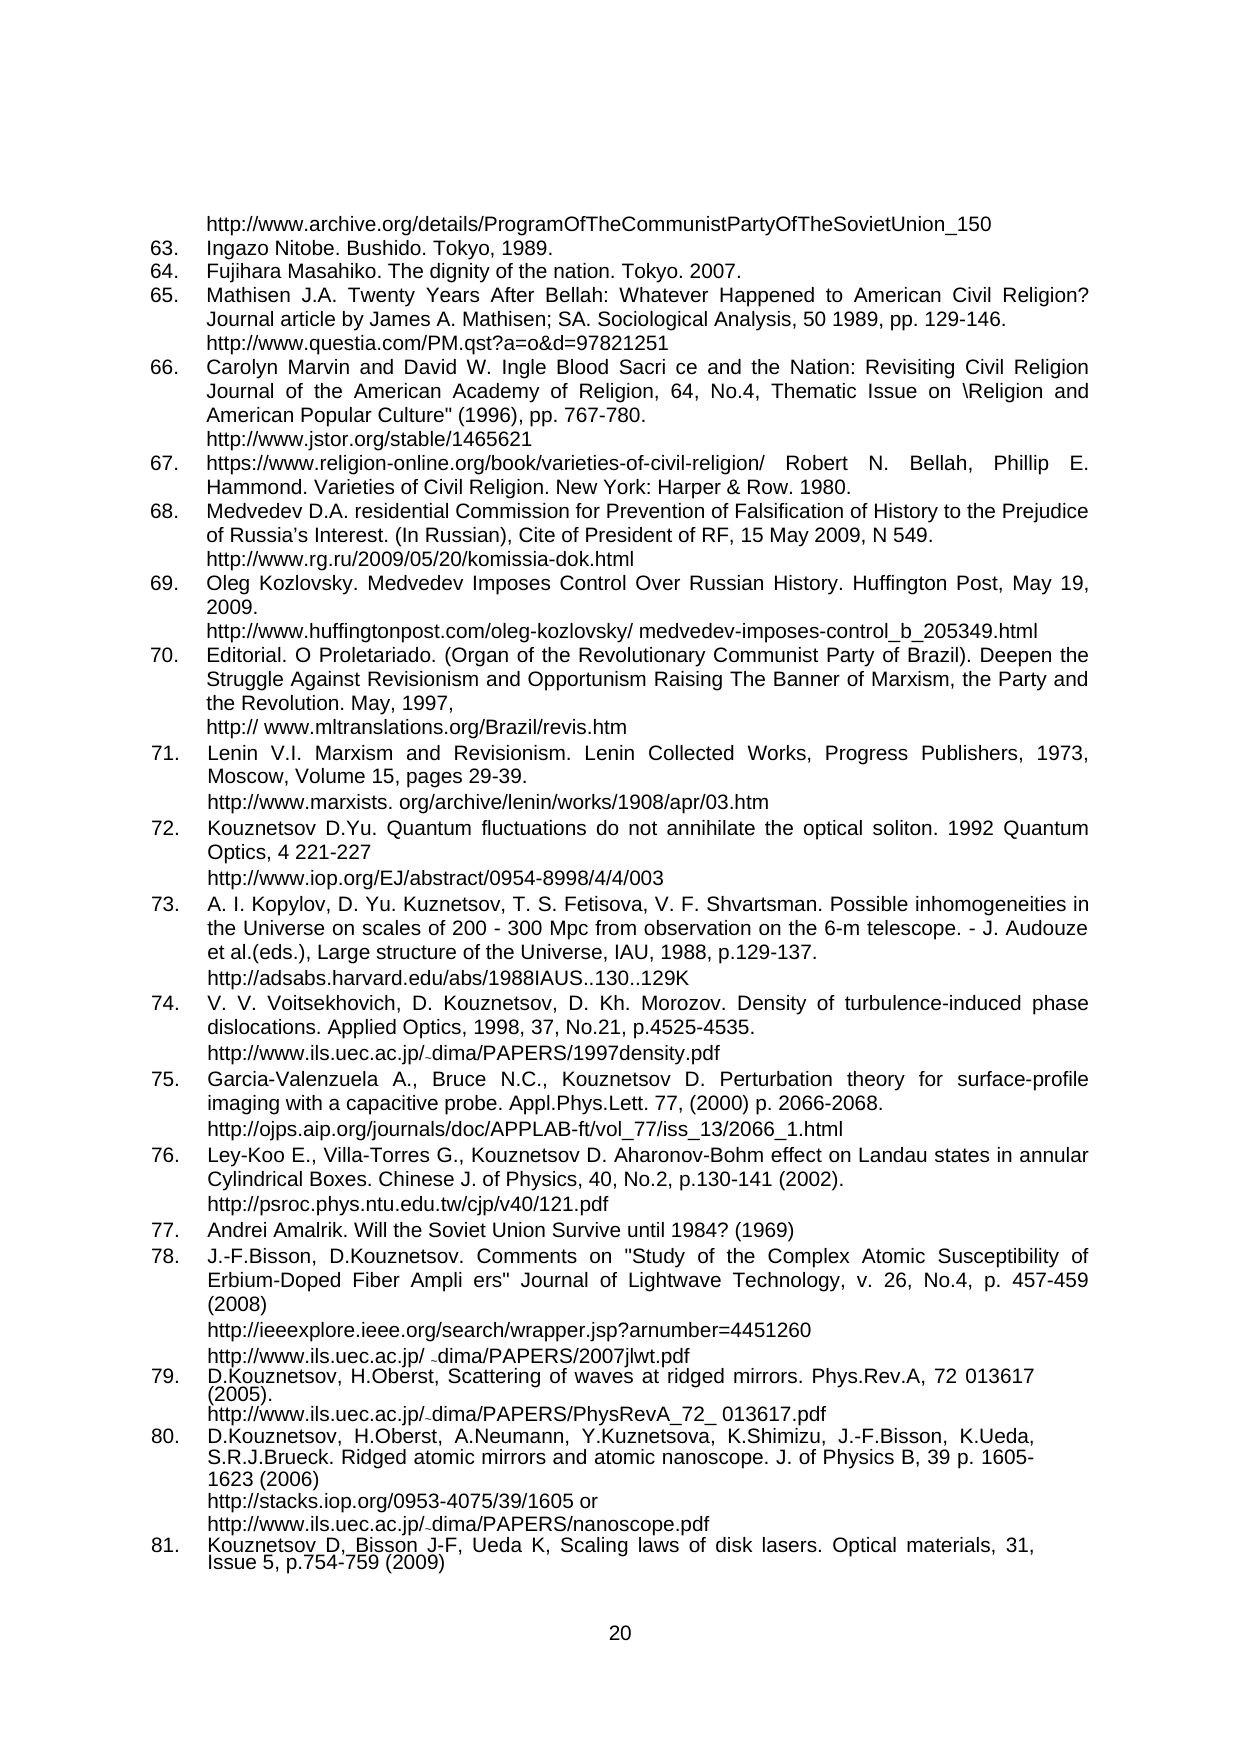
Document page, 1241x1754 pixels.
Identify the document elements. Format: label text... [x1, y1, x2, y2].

list Medvedev D.A. residential Commission for Prevention of Falsification of History to the Prejudice of Russia’s Interest. (In Russian), Cite of President of RF, 15 May 2009, N 549. [150, 499, 1090, 547]
list http://psroc.phys.ntu.edu.tw/cjp/v40/121.pdf [207, 1192, 1090, 1216]
list Fujihara Masahiko. The dignity of the nation. Tokyo. 2007. [150, 259, 1090, 283]
list http://www.archive.org/details/ProgramOfTheCommunistPartyOfTheSovietUnion_150 [206, 211, 1090, 235]
list Andrei Amalrik. Will the Soviet Union Survive until 1984? (1969) [151, 1218, 1090, 1242]
list Kouznetsov D.Yu. Quantum fluctuations do not annihilate the optical soliton. 1992 Quantum Optics, 4 221-227 [151, 816, 1090, 864]
list A. I. Kopylov, D. Yu. Kuznetsov, T. S. Fetisova, V. F. Shvartsman. Possible inhomogeneities in the Universe on scales of 200 - 300 Mpc from observation on the 6-m telescope. - J. Audouze et al.(eds.), Large structure of the Universe, IAU, 1988, p.129-137. [151, 892, 1090, 963]
list Carolyn Marvin and David W. Ingle Blood Sacri ce and the Nation: Revisiting Civil Religion Journal of the American Academy of Religion, 64, No.4, Thematic Issue on \Religion and American Popular Culture" (1996), pp. 767-780. [150, 355, 1090, 427]
list https://www.religion-online.org/book/varieties-of-civil-religion/ Robert N. Bellah, Phillip E. Hammond. Varieties of Civil Religion. New York: Harper & Row. 1980. [150, 451, 1090, 499]
list http://ieeexplore.ieee.org/search/wrapper.jsp?arnumber=4451260 [207, 1318, 1090, 1342]
list Garcia-Valenzuela A., Bruce N.C., Kouznetsov D. Perturbation theory for surface-profile imaging with a capacitive probe. Appl.Phys.Lett. 77, (2000) p. 2066-2068. [151, 1067, 1090, 1115]
list http://www.jstor.org/stable/1465621 [206, 427, 1090, 451]
list http://www.ils.uec.ac.jp/~dima/PAPERS/1997density.pdf [207, 1041, 1090, 1065]
list http://adsabs.harvard.edu/abs/1988IAUS..130..129K [207, 965, 1090, 989]
list Ley-Koo E., Villa-Torres G., Kouznetsov D. Aharonov-Bohm effect on Landau states in annular Cylindrical Boxes. Chinese J. of Physics, 40, No.2, p.130-141 (2002). [151, 1142, 1090, 1190]
list Oleg Kozlovsky. Medvedev Imposes Control Over Russian History. Huffington Post, May 19, 2009. [150, 571, 1090, 619]
list http://stacks.iop.org/0953-4075/39/1605 or [207, 1492, 1035, 1513]
list http://www.iop.org/EJ/abstract/0954-8998/4/4/003 [207, 866, 1090, 890]
list http://ojps.aip.org/journals/doc/APPLAB-ft/vol_77/iss_13/2066_1.html [207, 1117, 1090, 1141]
list http://www.rg.ru/2009/05/20/komissia-dok.html [206, 547, 1090, 571]
list http://www.questia.com/PM.qst?a=o&d=97821251 [206, 331, 1090, 355]
list http://www.ils.uec.ac.jp/ ~dima/PAPERS/2007jlwt.pdf [207, 1343, 1090, 1367]
list Editorial. O Proletariado. (Organ of the Revolutionary Communist Party of Brazil). Deepen the Struggle Against Revisionism and Opportunism Raising The Banner of Marxism, the Party and the Revolution. May, 1997, [150, 643, 1090, 714]
list http://www.huffingtonpost.com/oleg-kozlovsky/ medvedev-imposes-control_b_205349.html [206, 619, 1090, 643]
list D.Kouznetsov, H.Oberst, A.Neumann, Y.Kuznetsova, K.Shimizu, J.-F.Bisson, K.Ueda, S.R.J.Brueck. Ridged atomic mirrors and atomic nanoscope. J. of Physics B, 39 p. 1605-1623 (2006) [151, 1427, 1035, 1490]
list D.Kouznetsov, H.Oberst, Scattering of waves at ridged mirrors. Phys.Rev.A, 72 013617 (2005). [151, 1369, 1035, 1405]
list V. V. Voitsekhovich, D. Kouznetsov, D. Kh. Morozov. Density of turbulence-induced phase dislocations. Applied Optics, 1998, 37, No.21, p.4525-4535. [151, 991, 1090, 1039]
list J.-F.Bisson, D.Kouznetsov. Comments on "Study of the Complex Atomic Susceptibility of Erbium-Doped Fiber Ampli ers" Journal of Lightwave Technology, v. 26, No.4, p. 457-459 (2008) [151, 1244, 1090, 1316]
list Ingazo Nitobe. Bushido. Tokyo, 1989. [150, 235, 1090, 259]
list http://www.marxists. org/archive/lenin/works/1908/apr/03.htm [207, 790, 1090, 814]
list Mathisen J.A. Twenty Years After Bellah: Whatever Happened to American Civil Religion? Journal article by James A. Mathisen; SA. Sociological Analysis, 50 1989, pp. 129-146. [150, 283, 1090, 331]
list http://www.ils.uec.ac.jp/~dima/PAPERS/PhysRevA_72_ 013617.pdf [207, 1407, 1035, 1425]
list Kouznetsov D, Bisson J-F, Ueda K, Scaling laws of disk lasers. Optical materials, 31, Issue 5, p.754-759 (2009) [151, 1538, 1035, 1574]
list Lenin V.I. Marxism and Revisionism. Lenin Collected Works, Progress Publishers, 1973, Moscow, Volume 15, pages 29-39. [151, 740, 1090, 788]
list http:// www.mltranslations.org/Brazil/revis.htm [206, 714, 1090, 738]
list http://www.ils.uec.ac.jp/~dima/PAPERS/nanoscope.pdf [207, 1515, 1035, 1536]
